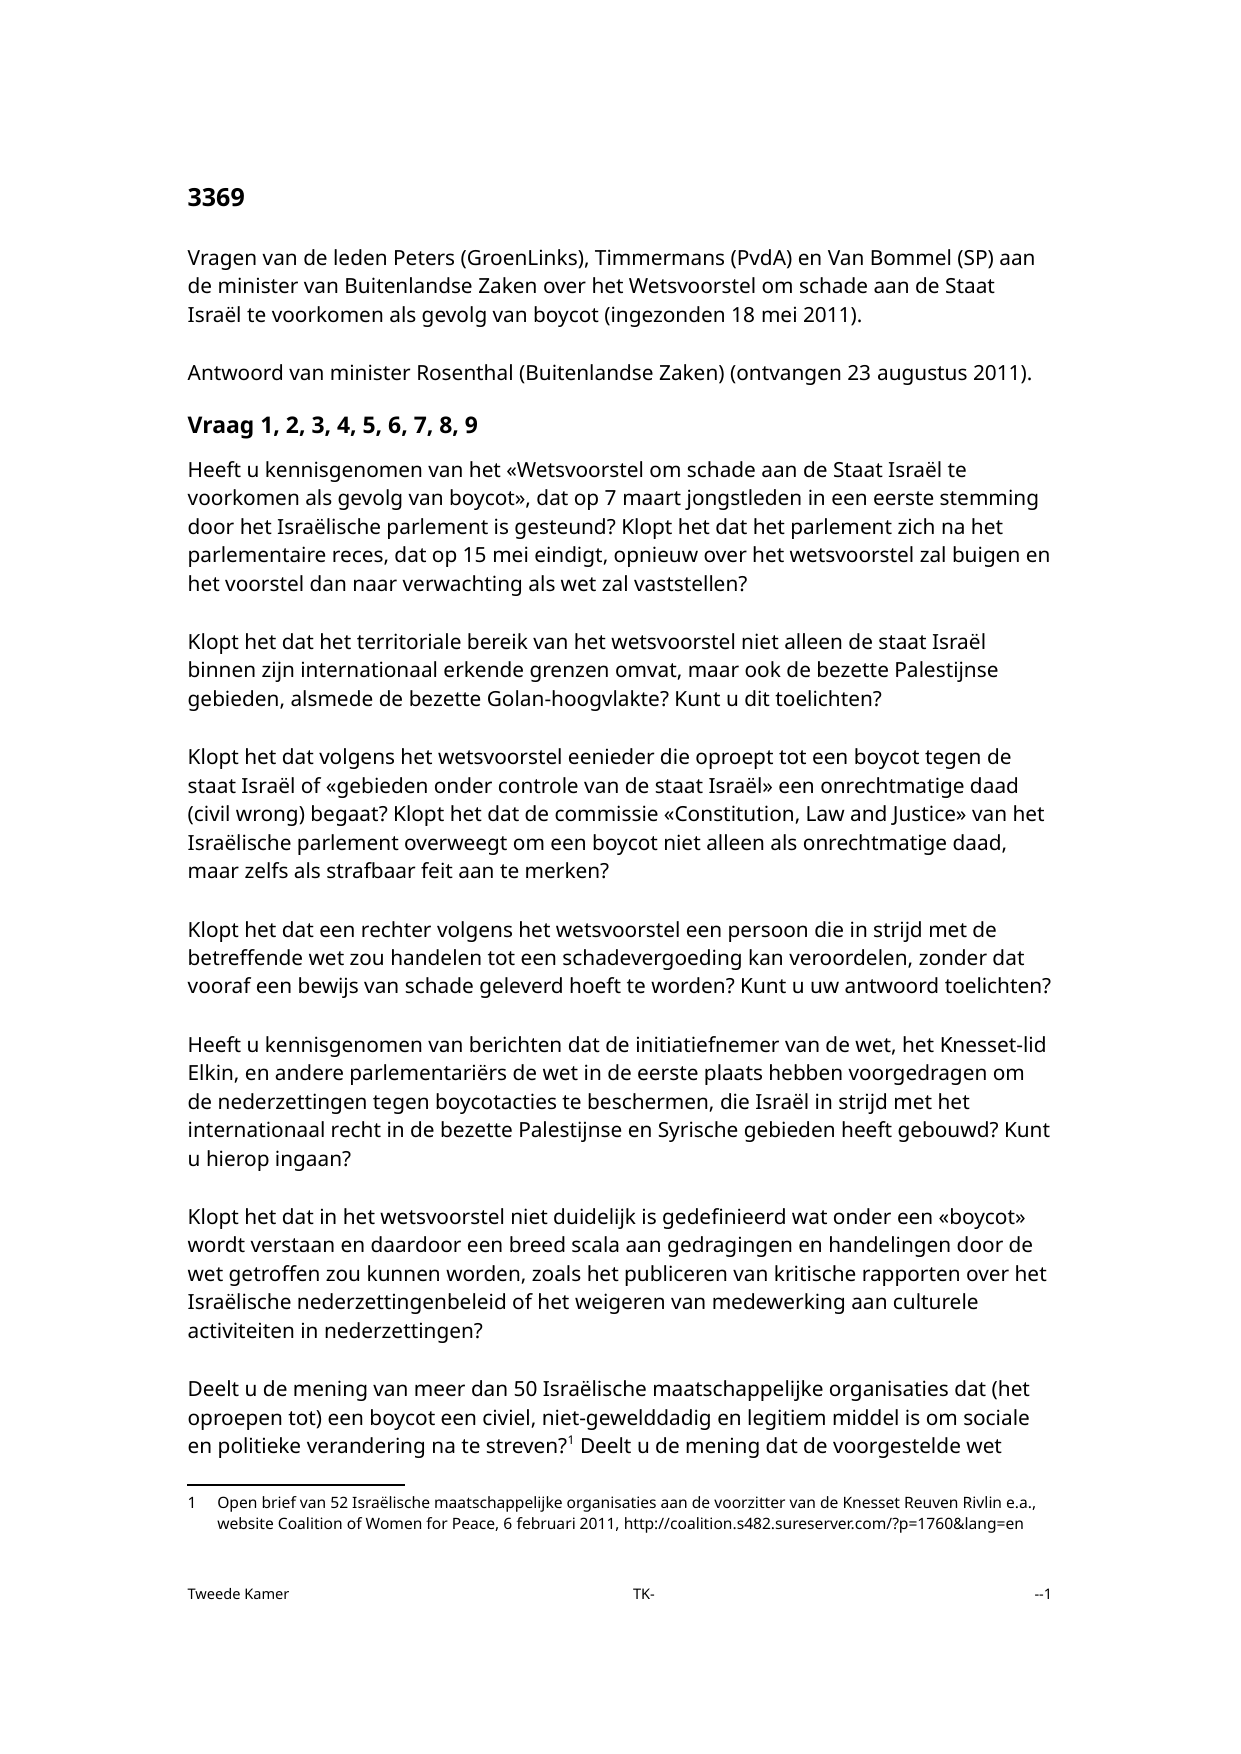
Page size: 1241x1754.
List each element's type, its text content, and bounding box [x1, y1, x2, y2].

text Antwoord van minister Rosenthal (Buitenlandse Zaken) (ontvangen 23 augustus 2011). [187, 358, 1053, 386]
text Vragen van de leden Peters (GroenLinks), Timmermans (PvdA) en Van Bommel (SP) aan de minister van Buitenlandse Zaken over het Wetsvoorstel om schade aan de Staat Israël te voorkomen als gevolg van boycot (ingezonden 18 mei 2011). [187, 243, 1053, 328]
text Heeft u kennisgenomen van berichten dat de initiatiefnemer van de wet, het Knesset-lid Elkin, en andere parlementariërs de wet in de eerste plaats hebben voorgedragen om de nederzettingen tegen boycotacties te beschermen, die Israël in strijd met het internationaal recht in de bezette Palestijnse en Syrische gebieden heeft gebouwd? Kunt u hierop ingaan? [187, 1030, 1053, 1172]
text Klopt het dat een rechter volgens het wetsvoorstel een persoon die in strijd met de betreffende wet zou handelen tot een schadevergoeding kan veroordelen, zonder dat vooraf een bewijs van schade geleverd hoeft te worden? Kunt u uw antwoord toelichten? [187, 915, 1053, 1000]
text Klopt het dat in het wetsvoorstel niet duidelijk is gedefinieerd wat onder een «boycot» wordt verstaan en daardoor een breed scala aan gedragingen en handelingen door de wet getroffen zou kunnen worden, zoals het publiceren van kritische rapporten over het Israëlische nederzettingenbeleid of het weigeren van medewerking aan culturele activiteiten in nederzettingen? [187, 1202, 1053, 1344]
text Open brief van 52 Israëlische maatschappelijke organisaties aan de voorzitter van de Knesset Reuven Rivlin e.a., website Coalition of Women for Peace, 6 februari 2011, http://coalition.s482.sureserver.com/?p=1760&lang=en [187, 1477, 1053, 1534]
subtitle Vraag 1, 2, 3, 4, 5, 6, 7, 8, 9 [187, 409, 1053, 440]
text Klopt het dat het territoriale bereik van het wetsvoorstel niet alleen de staat Israël binnen zijn internationaal erkende grenzen omvat, maar ook de bezette Palestijnse gebieden, alsmede de bezette Golan-hoogvlakte? Kunt u dit toelichten? [187, 627, 1053, 712]
text 3369 [187, 179, 1053, 213]
text Klopt het dat volgens het wetsvoorstel eenieder die oproept tot een boycot tegen de staat Israël of «gebieden onder controle van de staat Israël» een onrechtmatige daad (civil wrong) begaat? Klopt het dat de commissie «Constitution, Law and Justice» van het Israëlische parlement overweegt om een boycot niet alleen als onrechtmatige daad, maar zelfs als strafbaar feit aan te merken? [187, 742, 1053, 885]
text Heeft u kennisgenomen van het «Wetsvoorstel om schade aan de Staat Israël te voorkomen als gevolg van boycot», dat op 7 maart jongstleden in een eerste stemming door het Israëlische parlement is gesteund? Klopt het dat het parlement zich na het parlementaire reces, dat op 15 mei eindigt, opnieuw over het wetsvoorstel zal buigen en het voorstel dan naar verwachting als wet zal vaststellen? [187, 455, 1053, 597]
text Deelt u de mening van meer dan 50 Israëlische maatschappelijke organisaties dat (het oproepen tot) een boycot een civiel, niet-gewelddadig en legitiem middel is om sociale en politieke verandering na te streven? Deelt u de mening dat de voorgestelde wet [187, 1374, 1053, 1460]
